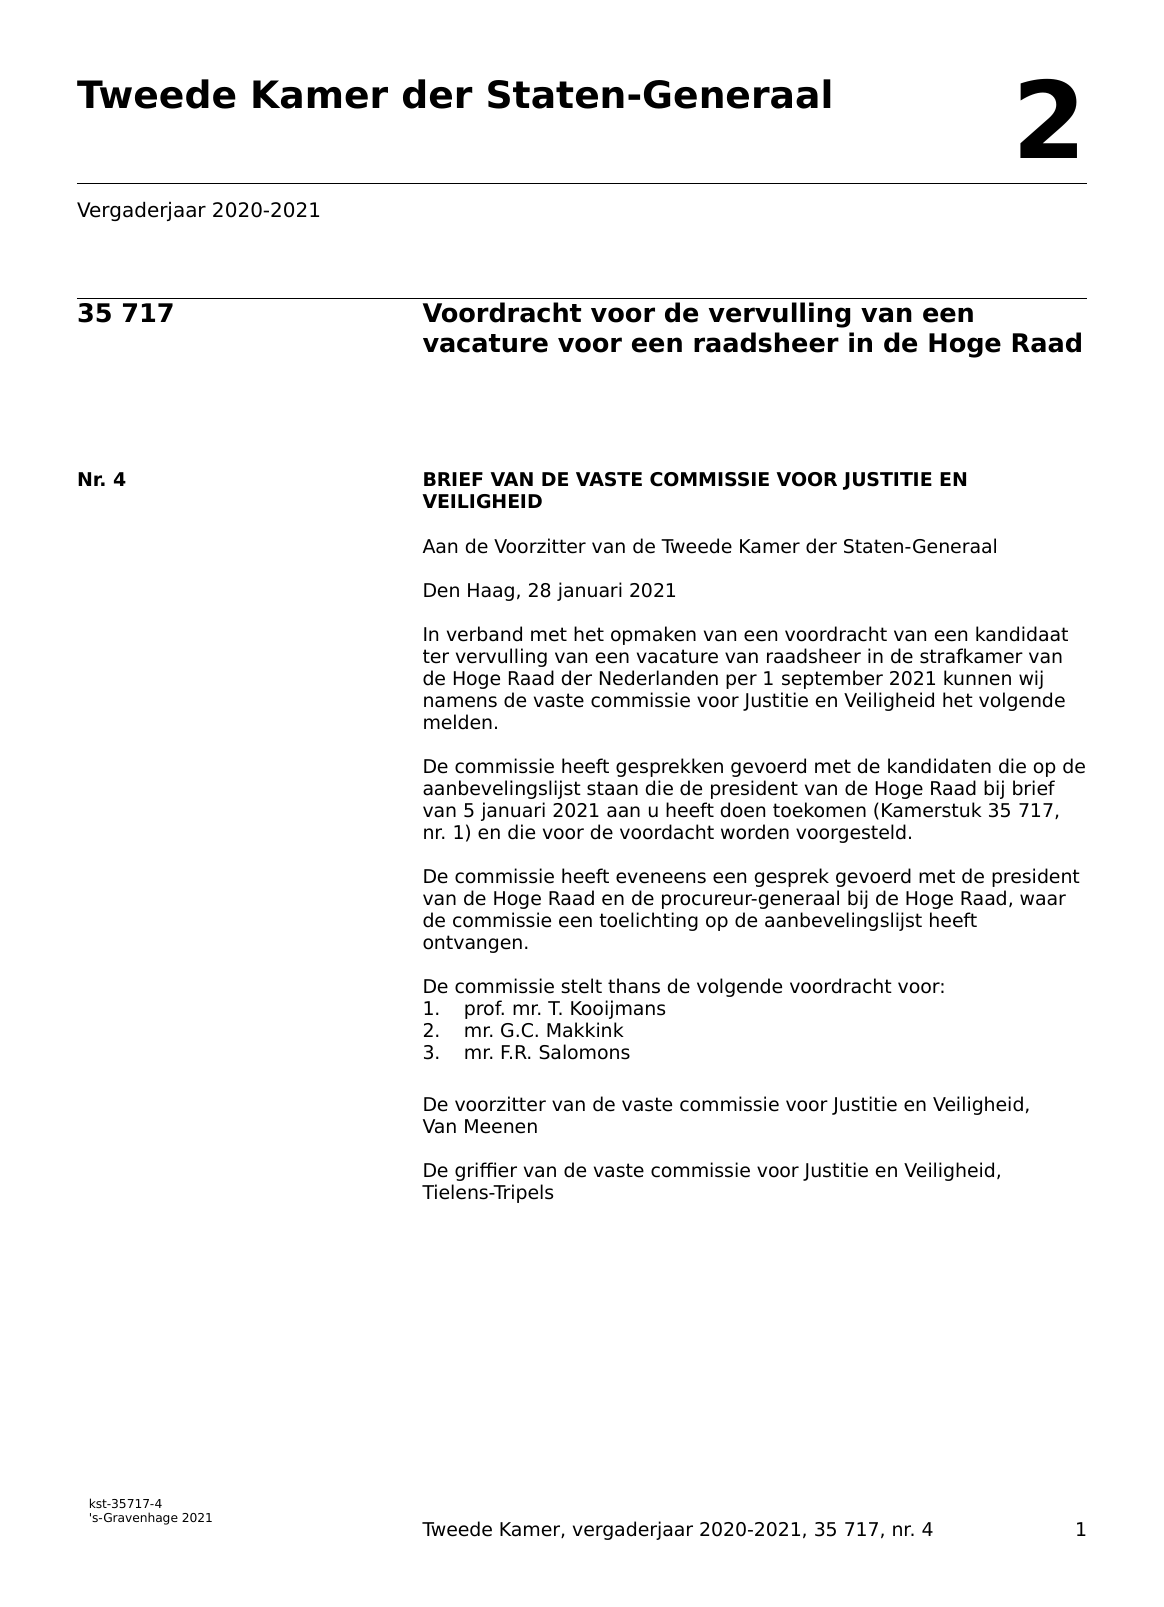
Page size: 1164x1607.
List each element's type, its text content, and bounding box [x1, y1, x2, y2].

text 2. mr. G.C. Makkink [422, 1020, 1087, 1042]
text De commissie stelt thans de volgende voordracht voor: [422, 976, 1087, 998]
subtitle 35 717 Voordracht voor de vervulling van een vacature voor een raadsheer in de Hoge Raad [77, 299, 1087, 358]
text 1. prof. mr. T. Kooijmans [422, 998, 1087, 1020]
text 3. mr. F.R. Salomons [422, 1042, 1087, 1064]
text De griffier van de vaste commissie voor Justitie en Veiligheid, Tielens-Tripels [422, 1160, 1087, 1204]
table_header Tweede Kamer der Staten-Generaal [77, 59, 886, 183]
text De commissie heeft gesprekken gevoerd met de kandidaten die op de aanbevelingslijst staan die de president van de Hoge Raad bij brief van 5 januari 2021 aan u heeft doen toekomen (Kamerstuk 35 717, nr. 1) en die voor de voordacht worden voorgesteld. [422, 756, 1087, 844]
table_cell Vergaderjaar 2020-2021 [77, 184, 1087, 298]
text 's-Gravenhage 2021 [88, 1511, 323, 1525]
subtitle Nr. 4 BRIEF VAN DE VASTE COMMISSIE VOOR JUSTITIE EN VEILIGHEID [77, 469, 1087, 513]
text Aan de Voorzitter van de Tweede Kamer der Staten-Generaal [422, 536, 1087, 557]
text In verband met het opmaken van een voordracht van een kandidaat ter vervulling van een vacature van raadsheer in de strafkamer van de Hoge Raad der Nederlanden per 1 september 2021 kunnen wij namens de vaste commissie voor Justitie en Veiligheid het volgende melden. [422, 624, 1087, 734]
text Den Haag, 28 januari 2021 [422, 580, 1087, 602]
table_header 2 [886, 59, 1087, 183]
text De voorzitter van de vaste commissie voor Justitie en Veiligheid, Van Meenen [422, 1094, 1087, 1138]
text kst-35717-4 [88, 1497, 323, 1511]
text De commissie heeft eveneens een gesprek gevoerd met de president van de Hoge Raad en de procureur-generaal bij de Hoge Raad, waar de commissie een toelichting op de aanbevelingslijst heeft ontvangen. [422, 866, 1087, 954]
